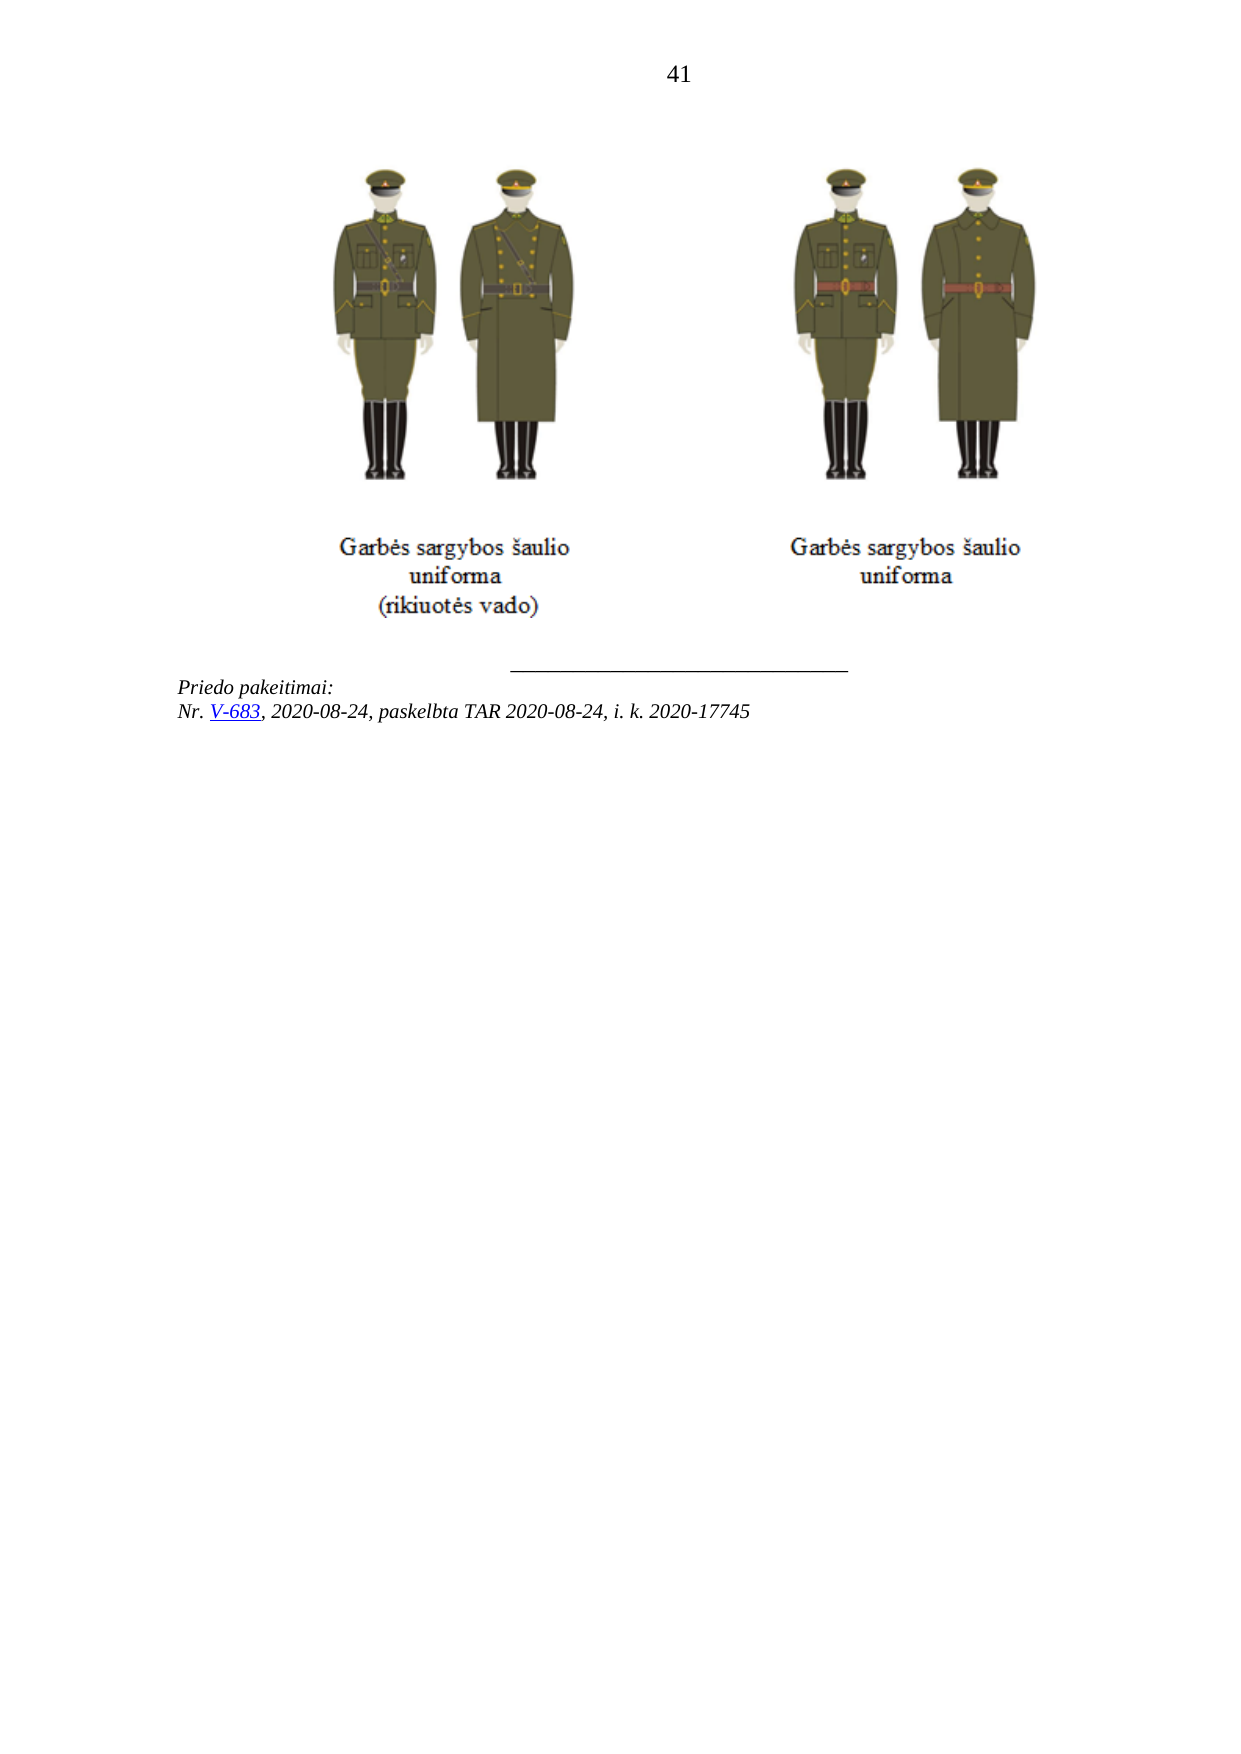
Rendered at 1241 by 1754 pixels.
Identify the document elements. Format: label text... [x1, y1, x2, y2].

text ___________________________ [177, 646, 1181, 675]
text Nr. V-683, 2020-08-24, paskelbta TAR 2020-08-24, i. k. 2020-17745 [177, 699, 1181, 723]
text Priedo pakeitimai: [177, 675, 1181, 699]
